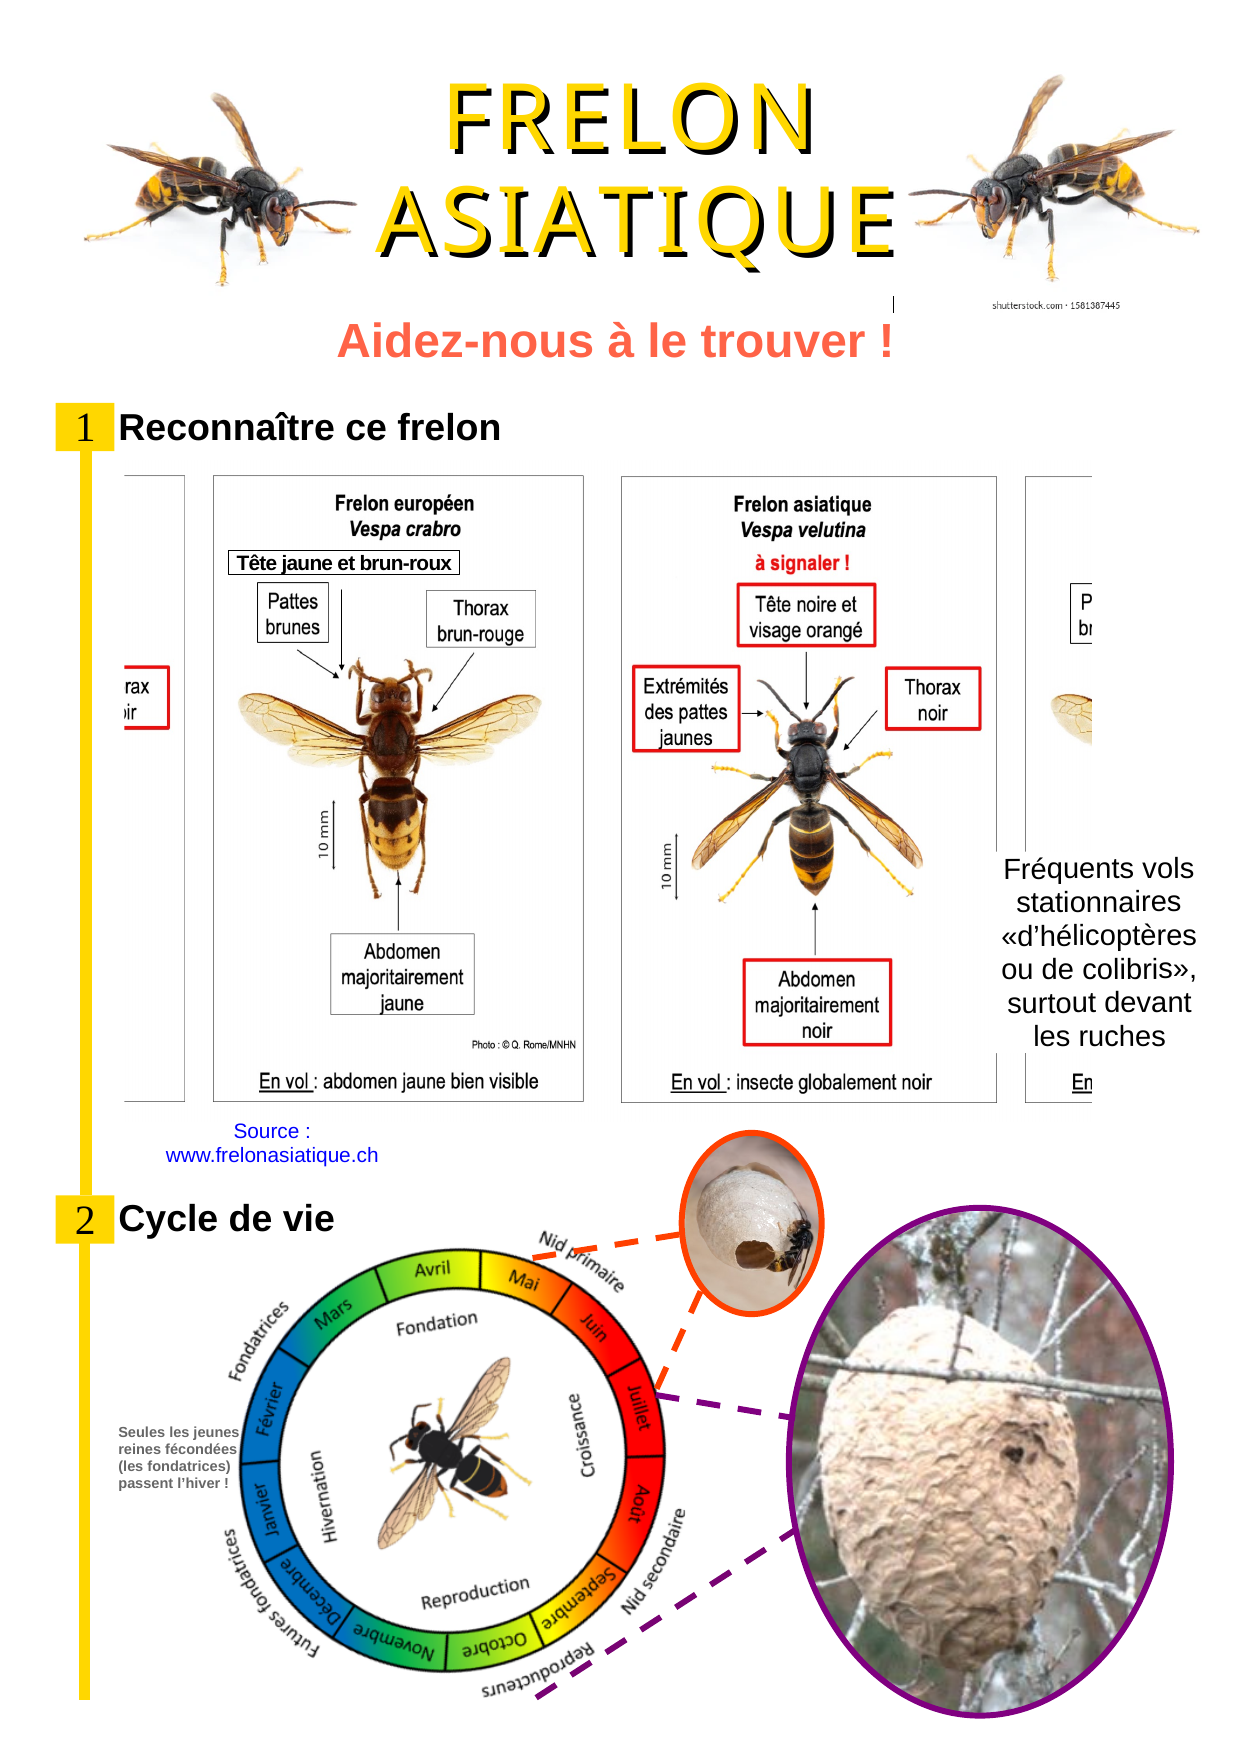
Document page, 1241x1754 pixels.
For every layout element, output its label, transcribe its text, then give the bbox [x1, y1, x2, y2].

picture [783, 1204, 1181, 1721]
picture [681, 1132, 732, 1195]
picture [694, 1295, 732, 1315]
text Reconnaître ce frelon [118, 406, 1122, 449]
picture [893, 63, 1218, 313]
picture [771, 1132, 822, 1194]
picture [219, 1224, 699, 1706]
picture [66, 82, 371, 297]
text [822, 1196, 1122, 1204]
picture [792, 1211, 1168, 1712]
picture [771, 1204, 973, 1414]
picture [783, 1420, 792, 1533]
picture [685, 1136, 818, 1311]
text Cycle de vie [118, 1196, 681, 1239]
